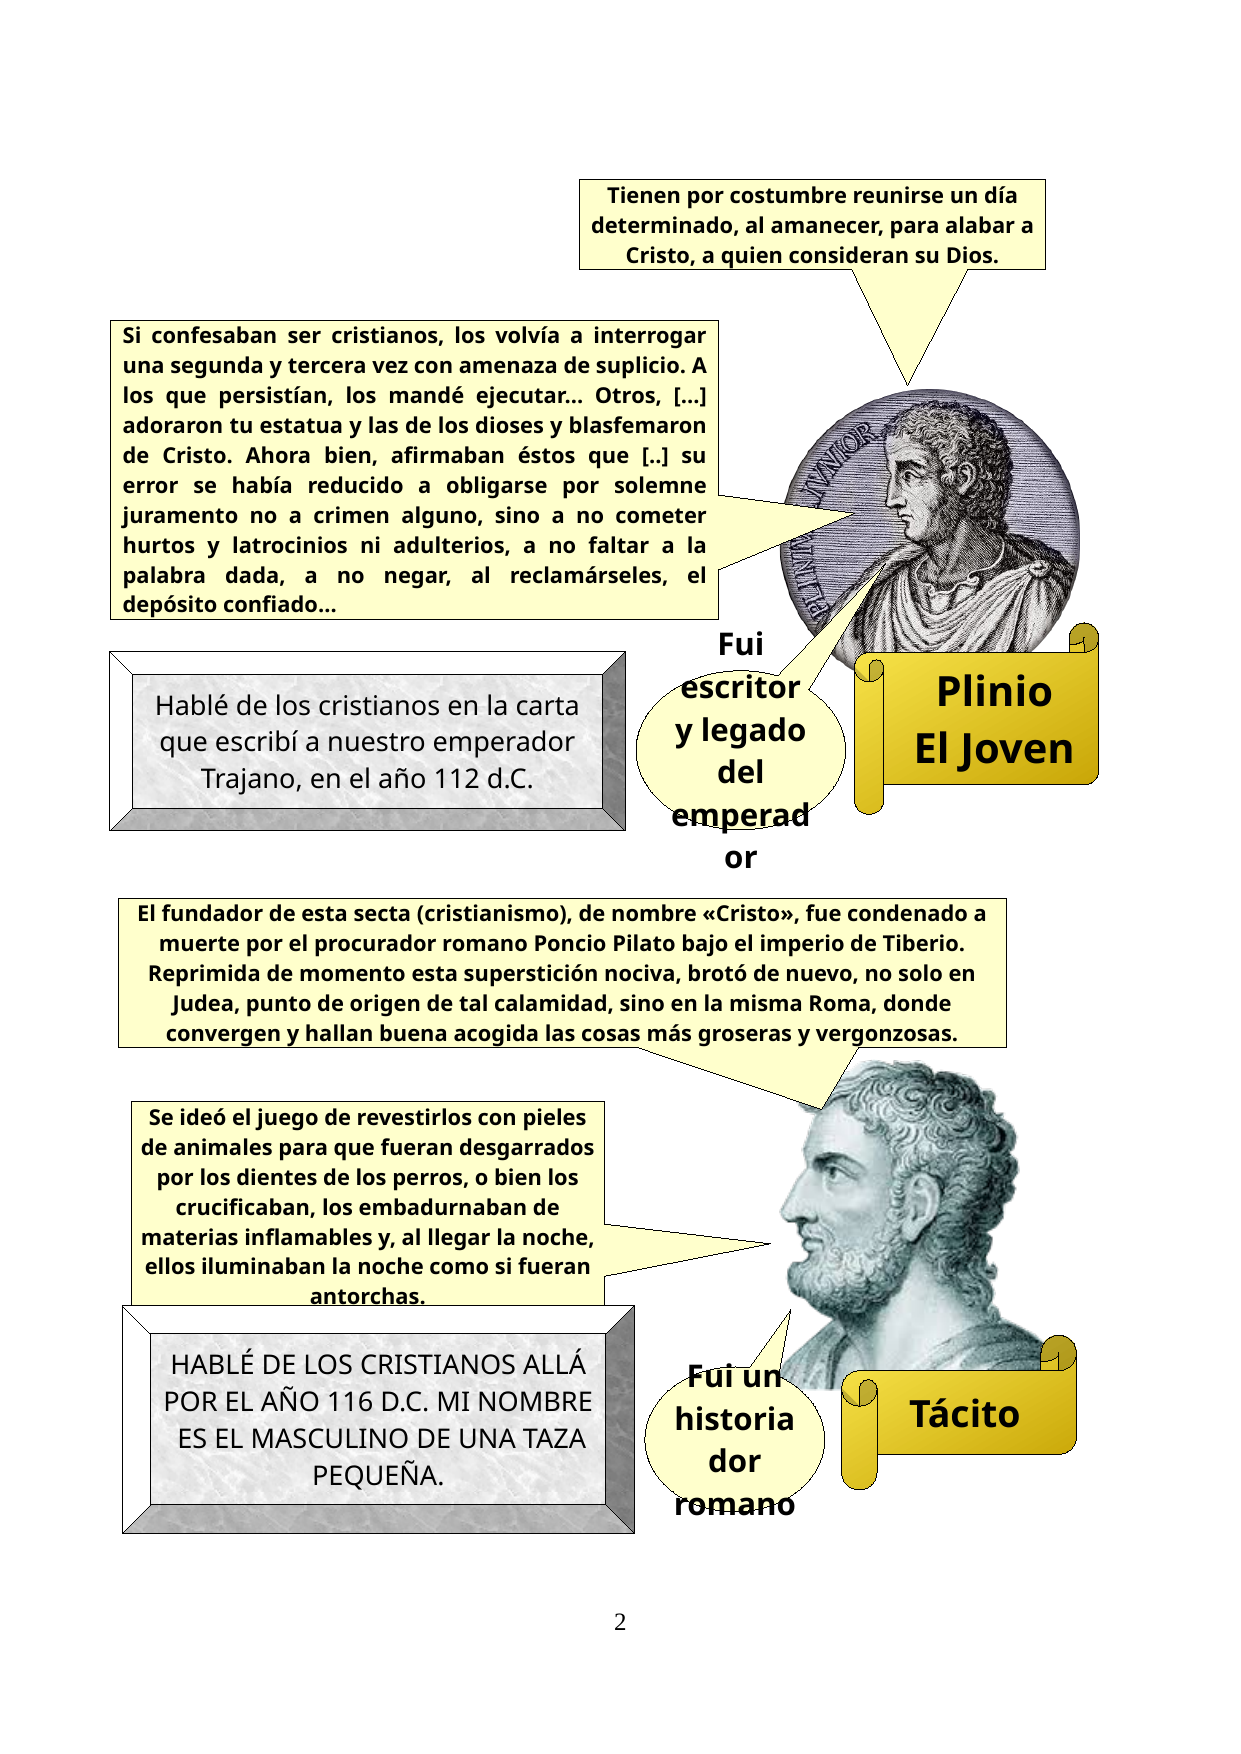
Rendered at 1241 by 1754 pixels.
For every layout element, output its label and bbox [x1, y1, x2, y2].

picture [775, 1059, 1077, 1391]
picture [133, 675, 602, 808]
picture [124, 1504, 635, 1533]
picture [779, 389, 1080, 691]
picture [151, 1334, 605, 1504]
picture [112, 808, 625, 830]
